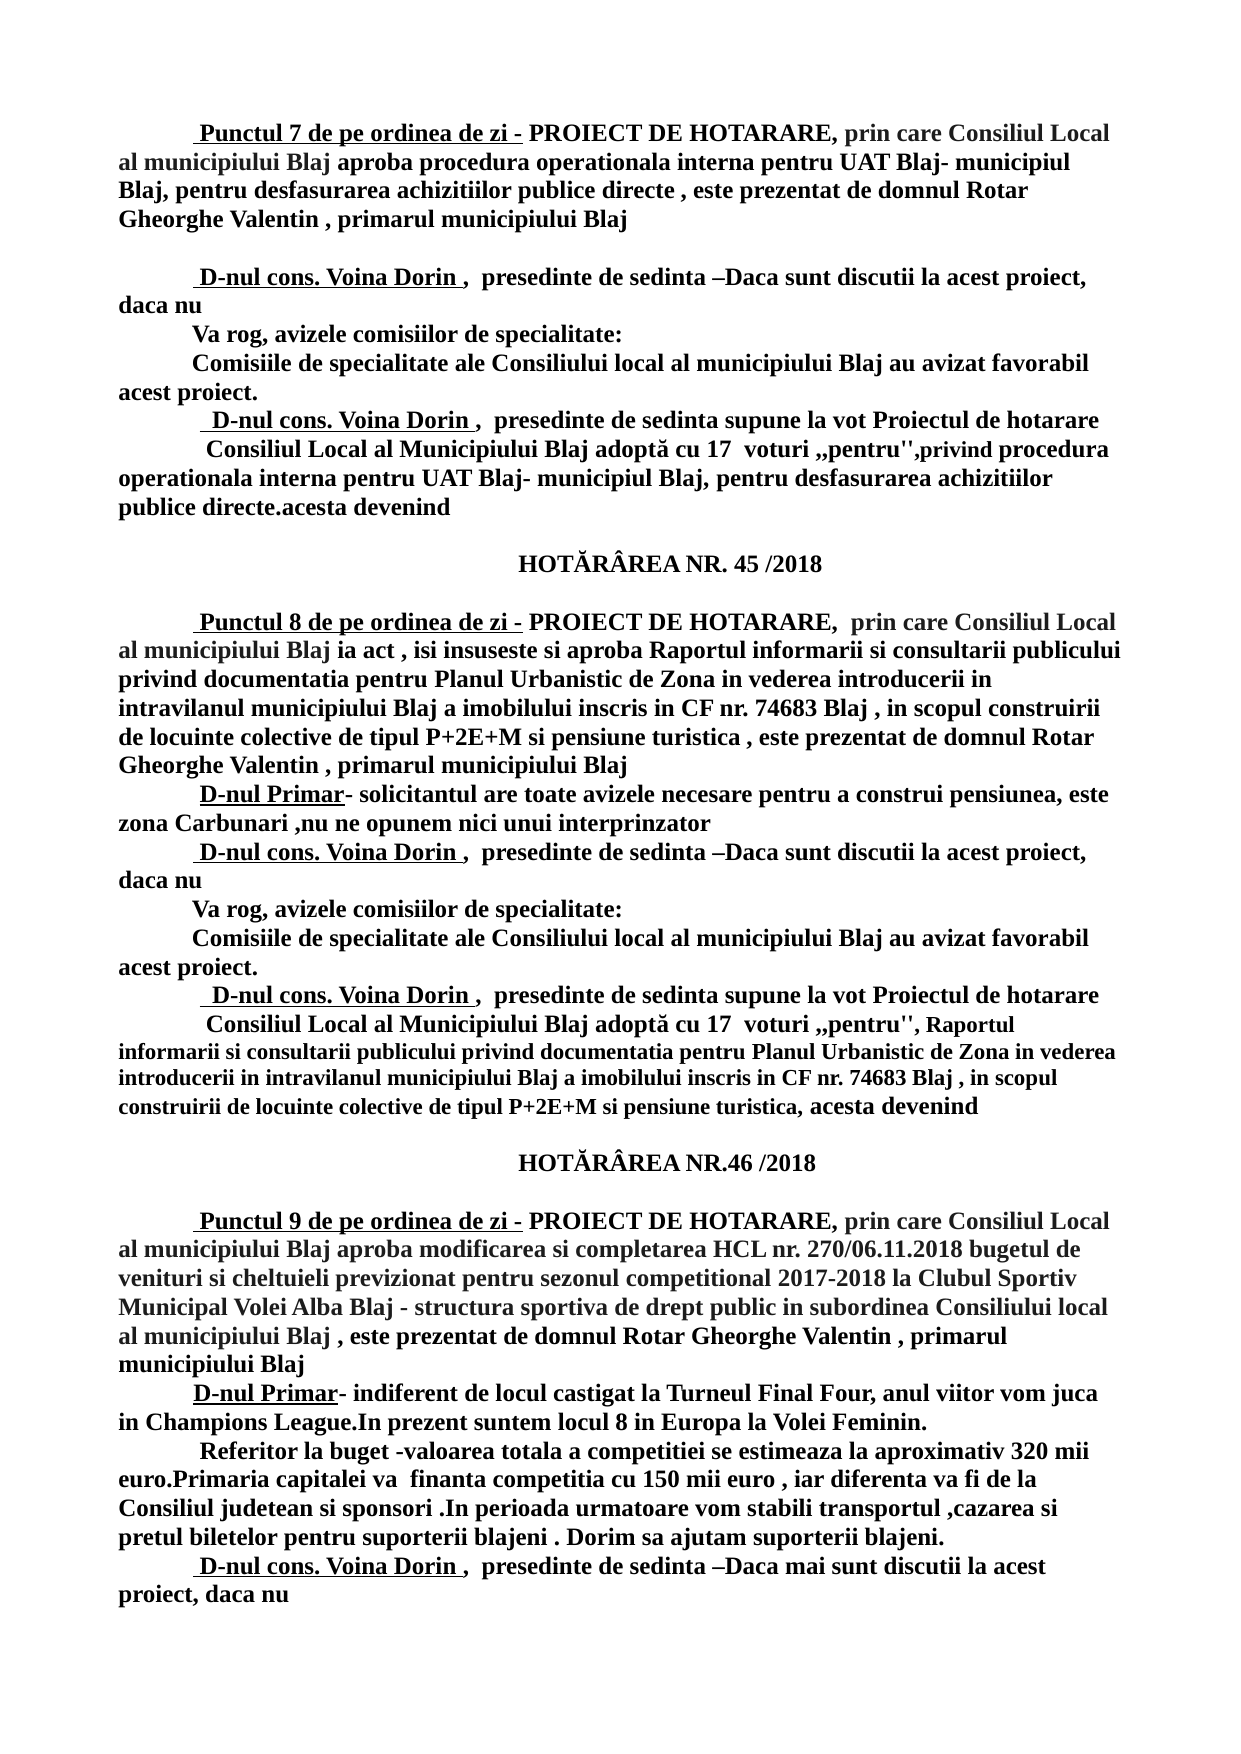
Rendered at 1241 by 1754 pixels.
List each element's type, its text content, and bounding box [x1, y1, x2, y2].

text Referitor la buget -valoarea totala a competitiei se estimeaza la aproximativ 320 mii euro.Primaria capitalei va finanta competitia cu 150 mii euro , iar diferenta va fi de la Consiliul judetean si sponsori .In perioada urmatoare vom stabili transportul ,cazarea si pretul biletelor pentru suporterii blajeni . Dorim sa ajutam suporterii blajeni. [118, 1436, 1122, 1551]
text Punctul 9 de pe ordinea de zi - PROIECT DE HOTARARE, prin care Consiliul Local al municipiului Blaj aproba modificarea si completarea HCL nr. 270/06.11.2018 bugetul de venituri si cheltuieli previzionat pentru sezonul competitional 2017-2018 la Clubul Sportiv Municipal Volei Alba Blaj - structura sportiva de drept public in subordinea Consiliului local al municipiului Blaj , este prezentat de domnul Rotar Gheorghe Valentin , primarul municipiului Blaj [118, 1206, 1122, 1378]
text Consiliul Local al Municipiului Blaj adoptă cu 17 voturi ,,pentru'', Raportul informarii si consultarii publicului privind documentatia pentru Planul Urbanistic de Zona in vederea introducerii in intravilanul municipiului Blaj a imobilului inscris in CF nr. 74683 Blaj , in scopul construirii de locuinte colective de tipul P+2E+M si pensiune turistica, acesta devenind [118, 1009, 1122, 1119]
text D-nul cons. Voina Dorin , presedinte de sedinta –Daca mai sunt discutii la acest proiect, daca nu [118, 1551, 1122, 1608]
text HOTĂRÂREA NR. 45 /2018 [118, 549, 1122, 578]
text Punctul 8 de pe ordinea de zi - PROIECT DE HOTARARE, prin care Consiliul Local al municipiului Blaj ia act , isi insuseste si aproba Raportul informarii si consultarii publicului privind documentatia pentru Planul Urbanistic de Zona in vederea introducerii in intravilanul municipiului Blaj a imobilului inscris in CF nr. 74683 Blaj , in scopul construirii de locuinte colective de tipul P+2E+M si pensiune turistica , este prezentat de domnul Rotar Gheorghe Valentin , primarul municipiului Blaj [118, 607, 1122, 779]
text Va rog, avizele comisiilor de specialitate: [118, 894, 1122, 923]
text D-nul cons. Voina Dorin , presedinte de sedinta supune la vot Proiectul de hotarare [118, 981, 1122, 1009]
text D-nul Primar- indiferent de locul castigat la Turneul Final Four, anul viitor vom juca in Champions League.In prezent suntem locul 8 in Europa la Volei Feminin. [118, 1378, 1122, 1436]
text D-nul cons. Voina Dorin , presedinte de sedinta supune la vot Proiectul de hotarare [118, 406, 1122, 434]
text D-nul Primar- solicitantul are toate avizele necesare pentru a construi pensiunea, este zona Carbunari ,nu ne opunem nici unui interprinzator [118, 779, 1122, 837]
text Punctul 7 de pe ordinea de zi - PROIECT DE HOTARARE, prin care Consiliul Local al municipiului Blaj aproba procedura operationala interna pentru UAT Blaj- municipiul Blaj, pentru desfasurarea achizitiilor publice directe , este prezentat de domnul Rotar Gheorghe Valentin , primarul municipiului Blaj [118, 118, 1122, 233]
text HOTĂRÂREA NR.46 /2018 [118, 1148, 1122, 1177]
text Consiliul Local al Municipiului Blaj adoptă cu 17 voturi ,,pentru'',privind procedura operationala interna pentru UAT Blaj- municipiul Blaj, pentru desfasurarea achizitiilor publice directe.acesta devenind [118, 434, 1122, 521]
text Comisiile de specialitate ale Consiliului local al municipiului Blaj au avizat favorabil acest proiect. [118, 348, 1122, 406]
text Comisiile de specialitate ale Consiliului local al municipiului Blaj au avizat favorabil acest proiect. [118, 923, 1122, 981]
text D-nul cons. Voina Dorin , presedinte de sedinta –Daca sunt discutii la acest proiect, daca nu [118, 837, 1122, 894]
text D-nul cons. Voina Dorin , presedinte de sedinta –Daca sunt discutii la acest proiect, daca nu [118, 262, 1122, 319]
text Va rog, avizele comisiilor de specialitate: [118, 319, 1122, 348]
